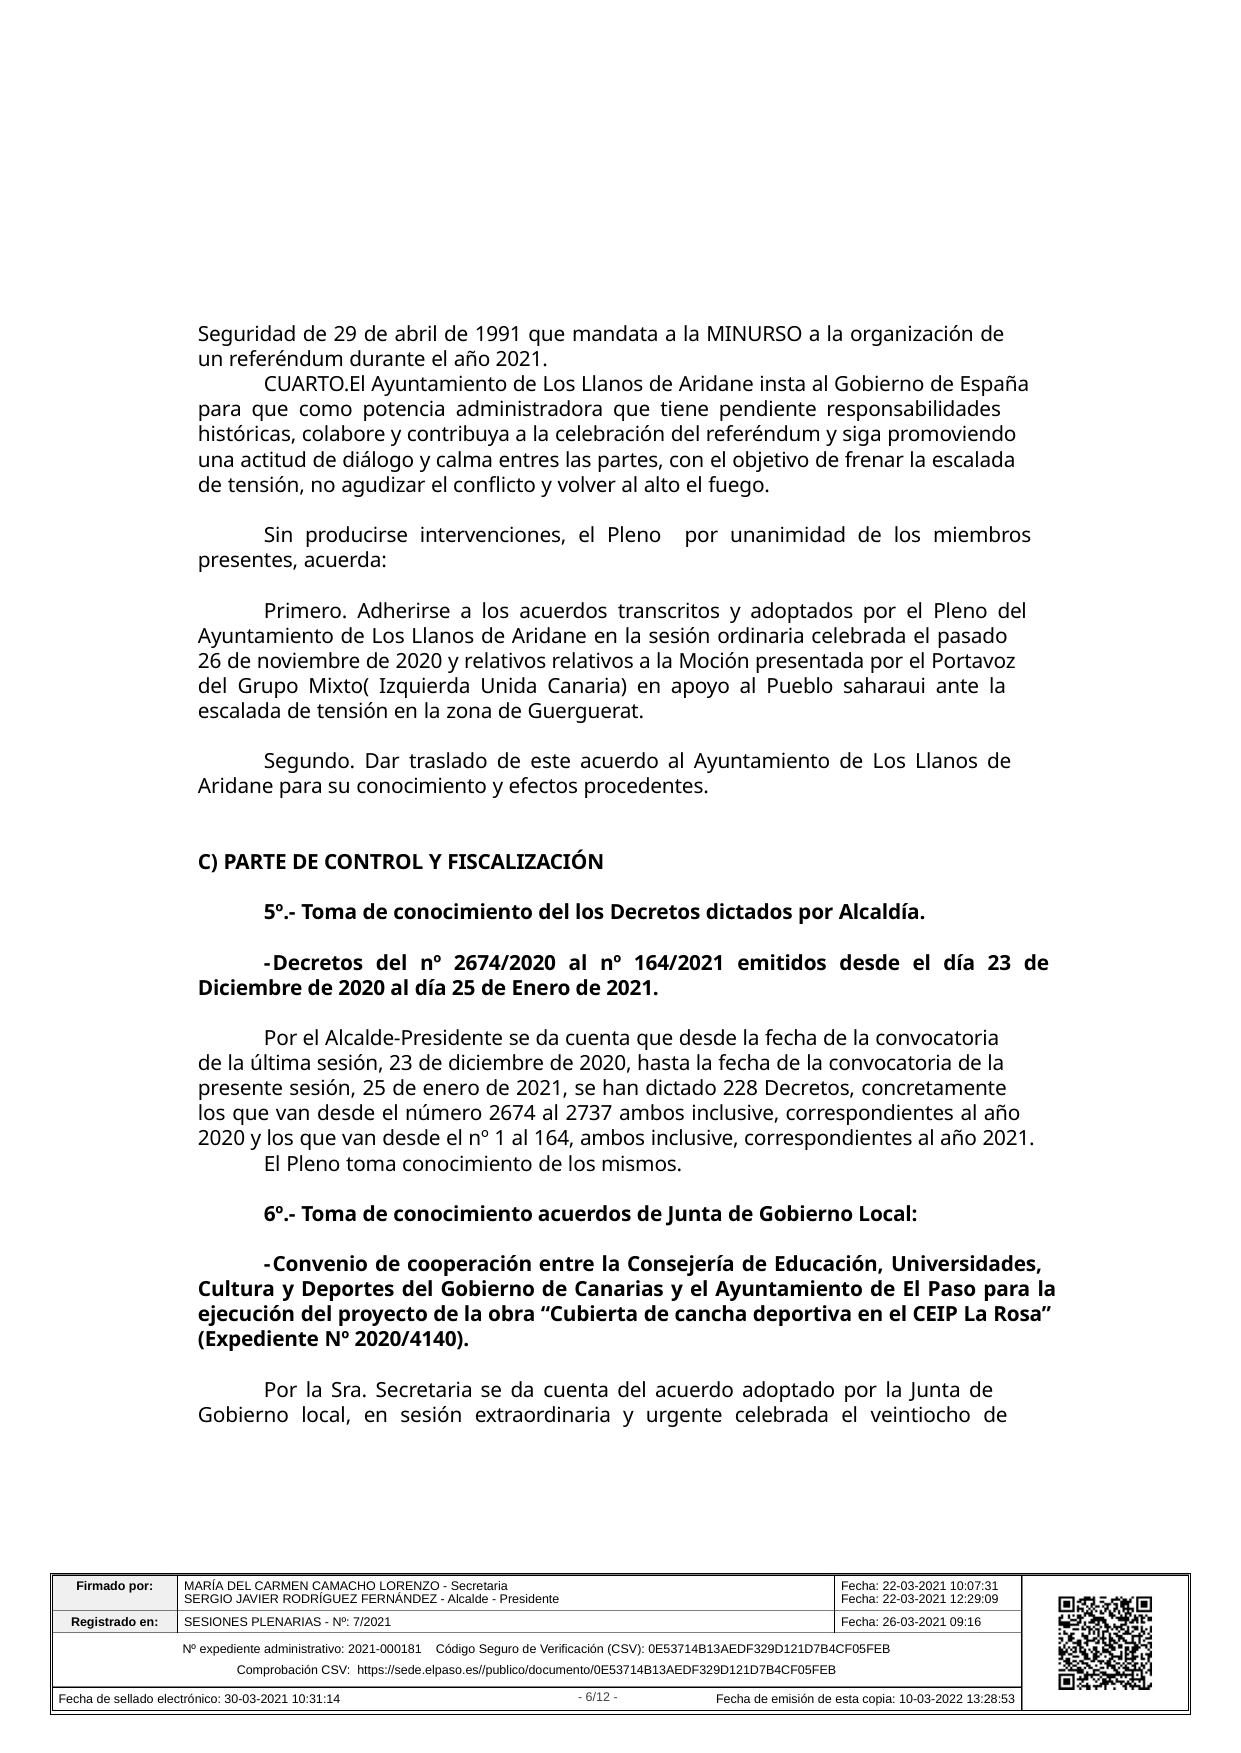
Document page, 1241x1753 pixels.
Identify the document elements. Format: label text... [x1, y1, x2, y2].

text SESIONES PLENARIAS - Nº: 7/2021 [184, 1615, 416, 1629]
text SERGIO JAVIER RODRÍGUEZ FERNÁNDEZ - Alcalde - Presidente [184, 1593, 586, 1607]
text Fecha: 22-03-2021 10:07:31 [841, 1579, 1022, 1593]
text Ayuntamiento de Los Llanos de Aridane en la sesión ordinaria celebrada el pasado [198, 623, 1068, 648]
text un referéndum durante el año 2021. [198, 347, 1067, 371]
text Nº expediente administrativo: 2021-000181 Código Seguro de Verificación (CSV): 0E53714B13AEDF329D121D7B4CF05FEB [182, 1642, 916, 1656]
text Fecha de sellado electrónico: 30-03-2021 10:31:14 [58, 1692, 365, 1706]
text CUARTO.El Ayuntamiento de Los Llanos de Aridane insta al Gobierno de España [264, 372, 1068, 397]
text de la última sesión, 23 de diciembre de 2020, hasta la fecha de la convocatoria de la [198, 1051, 1068, 1075]
text escalada de tensión en la zona de Guerguerat. [198, 699, 1068, 723]
text - [264, 1251, 272, 1276]
text Fecha: 22-03-2021 12:29:09 [841, 1593, 1022, 1607]
picture [51, 1574, 1190, 1714]
text Diciembre de 2020 al día 25 de Enero de 2021. [198, 975, 684, 1000]
text Segundo. Dar traslado de este acuerdo al Ayuntamiento de Los Llanos de [264, 749, 1068, 773]
text de tensión, no agudizar el conflicto y volver al alto el fuego. [198, 472, 1068, 497]
text Convenio de cooperación entre la Consejería de Educación, Universidades, [272, 1251, 1067, 1276]
text Registrado en: [71, 1615, 177, 1629]
text del Grupo Mixto( Izquierda Unida Canaria) en apoyo al Pueblo saharaui ante la [198, 674, 1068, 698]
text una actitud de diálogo y calma entres las partes, con el objetivo de frenar la escalada [198, 447, 1068, 472]
text MARÍA DEL CARMEN CAMACHO LORENZO - Secretaria [184, 1579, 586, 1593]
text Aridane para su conocimiento y efectos procedentes. [198, 774, 1068, 799]
text - 6/12 - [578, 1691, 636, 1705]
text Fecha de emisión de esta copia: 10-03-2022 13:28:53 [716, 1692, 1040, 1706]
text 6 [264, 1201, 275, 1226]
text 5 [264, 900, 275, 924]
text C) PARTE DE CONTROL Y FISCALIZACIÓN [198, 849, 618, 874]
text - [264, 950, 272, 975]
text los que van desde el número 2674 al 2737 ambos inclusive, correspondientes al año [198, 1101, 1068, 1125]
text (Expediente Nº 2020/4140). [198, 1327, 1068, 1352]
text Comprobación CSV: https://sede.elpaso.es//publico/documento/0E53714B13AEDF329D121D7B4CF05FEB [237, 1663, 916, 1677]
text presentes, acuerda: [198, 548, 1068, 572]
text Decretos del nº 2674/2020 al nº 164/2021 emitidos desde el día 23 de [272, 950, 1068, 975]
text 2020 y los que van desde el nº 1 al 164, ambos inclusive, correspondientes al año 2021. [198, 1126, 1068, 1151]
text Cultura y Deportes del Gobierno de Canarias y el Ayuntamiento de El Paso para la [198, 1277, 1068, 1302]
text para que como potencia administradora que tiene pendiente responsabilidades [198, 397, 1068, 422]
text Seguridad de 29 de abril de 1991 que mandata a la MINURSO a la organización de [198, 322, 1067, 346]
text º.- Toma de conocimiento del los Decretos dictados por Alcaldía. [275, 900, 949, 924]
text Por la Sra. Secretaria se da cuenta del acuerdo adoptado por la Junta de [264, 1377, 1068, 1402]
text Gobierno local, en sesión extraordinaria y urgente celebrada el veintiocho de [198, 1403, 1068, 1427]
text Sin producirse intervenciones, el Pleno por unanimidad de los miembros [264, 523, 1068, 547]
text 26 de noviembre de 2020 y relativos relativos a la Moción presentada por el Portavoz [198, 649, 1068, 673]
text º.- Toma de conocimiento acuerdos de Junta de Gobierno Local: [275, 1201, 948, 1226]
text presente sesión, 25 de enero de 2021, se han dictado 228 Decretos, concretamente [198, 1076, 1068, 1100]
text Fecha: 26-03-2021 09:16 [841, 1615, 1002, 1629]
text Primero. Adherirse a los acuerdos transcritos y adoptados por el Pleno del [264, 598, 1068, 623]
text Por el Alcalde-Presidente se da cuenta que desde la fecha de la convocatoria [264, 1026, 1068, 1050]
text ejecución del proyecto de la obra “Cubierta de cancha deportiva en el CEIP La Rosa” [198, 1302, 1068, 1327]
text históricas, colabore y contribuya a la celebración del referéndum y siga promoviendo [198, 422, 1068, 447]
text Firmado por: [76, 1579, 172, 1593]
text El Pleno toma conocimiento de los mismos. [264, 1151, 717, 1176]
